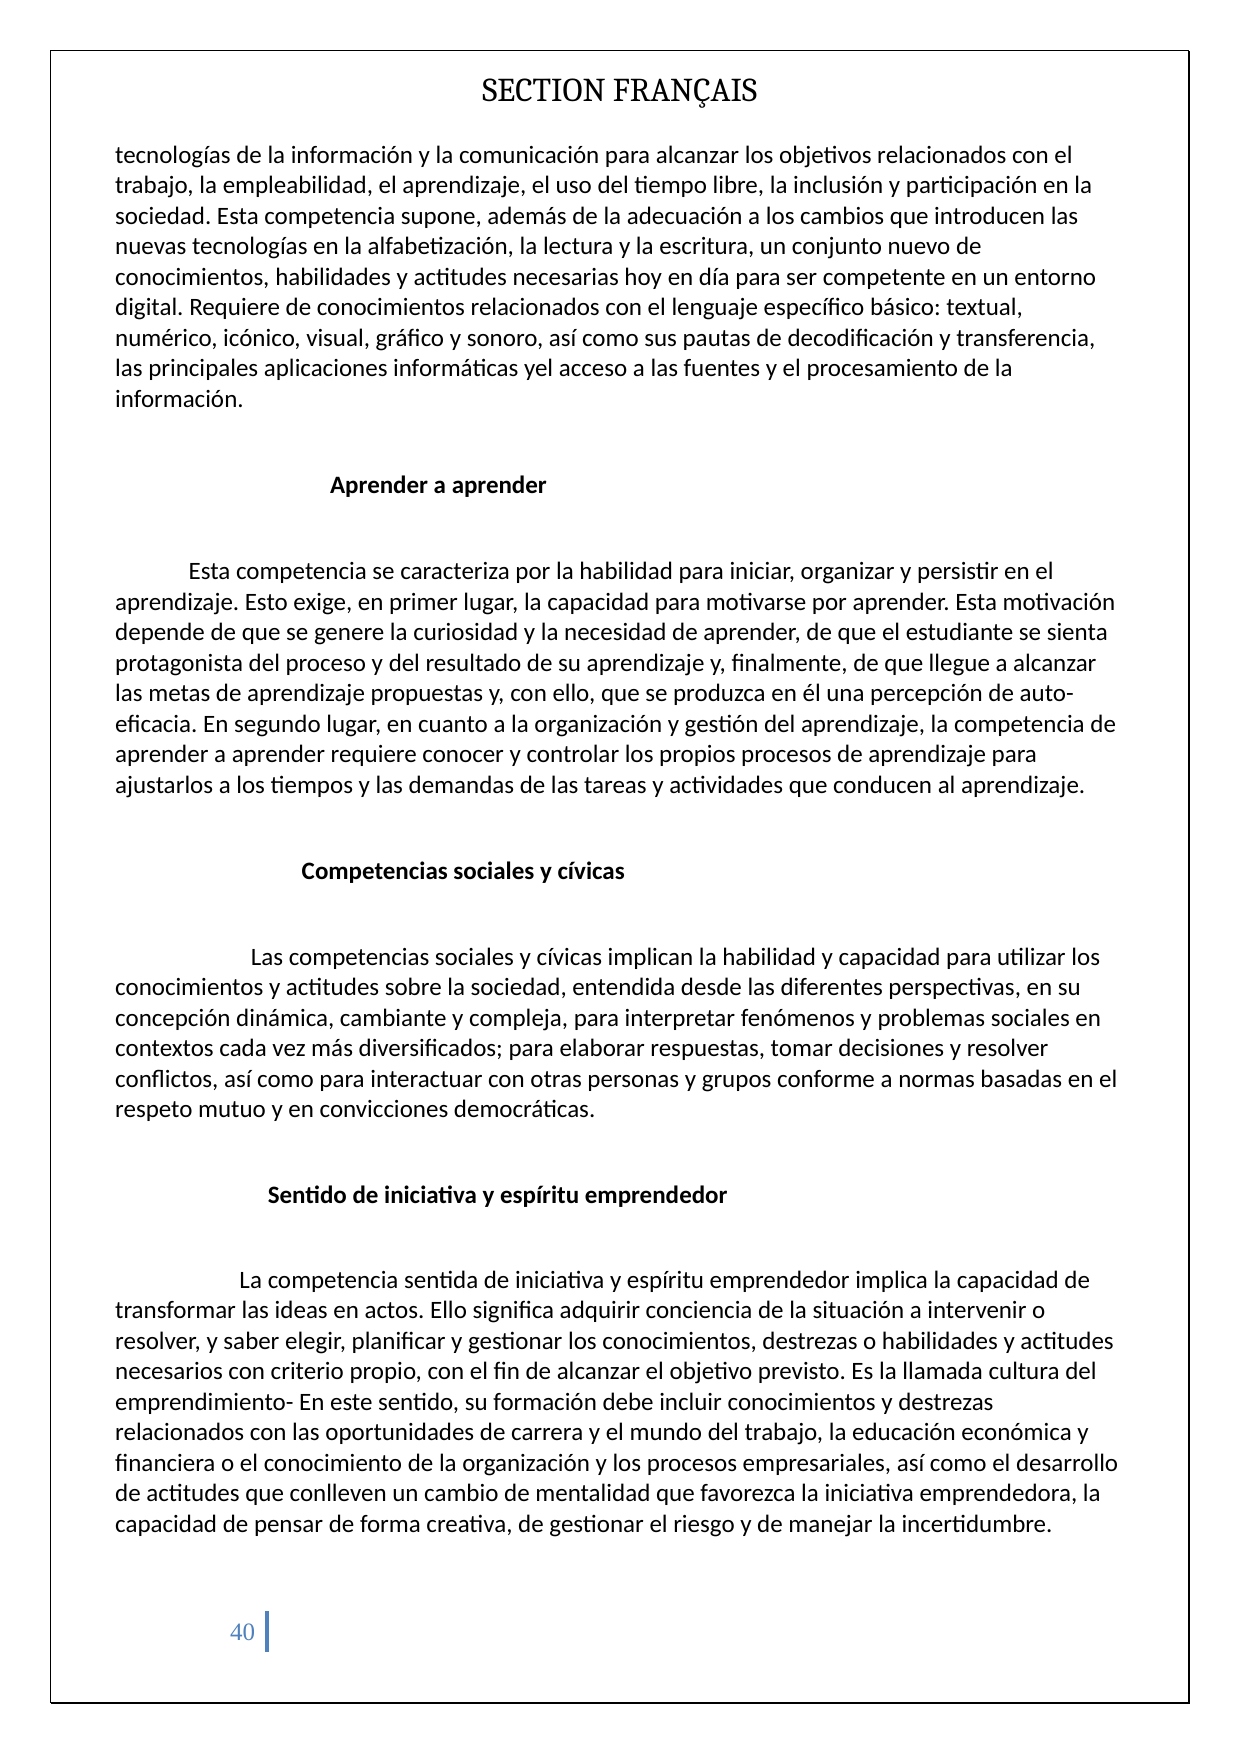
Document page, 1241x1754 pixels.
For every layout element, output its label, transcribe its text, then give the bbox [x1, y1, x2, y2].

text La competencia sentida de iniciativa y espíritu emprendedor implica la capacidad de transformar las ideas en actos. Ello significa adquirir conciencia de la situación a intervenir o resolver, y saber elegir, planificar y gestionar los conocimientos, destrezas o habilidades y actitudes necesarios con criterio propio, con el fin de alcanzar el objetivo previsto. Es la llamada cultura del emprendimiento- En este sentido, su formación debe incluir conocimientos y destrezas relacionados con las oportunidades de carrera y el mundo del trabajo, la educación económica y financiera o el conocimiento de la organización y los procesos empresariales, así como el desarrollo de actitudes que conlleven un cambio de mentalidad que favorezca la iniciativa emprendedora, la capacidad de pensar de forma creativa, de gestionar el riesgo y de manejar la incertidumbre. [115, 1264, 1124, 1538]
text Aprender a aprender [115, 469, 1124, 500]
text Competencias sociales y cívicas [115, 855, 1124, 885]
text tecnologías de la información y la comunicación para alcanzar los objetivos relacionados con el trabajo, la empleabilidad, el aprendizaje, el uso del tiempo libre, la inclusión y participación en la sociedad. Esta competencia supone, además de la adecuación a los cambios que introducen las nuevas tecnologías en la alfabetización, la lectura y la escritura, un conjunto nuevo de conocimientos, habilidades y actitudes necesarias hoy en día para ser competente en un entorno digital. Requiere de conocimientos relacionados con el lenguaje específico básico: textual, numérico, icónico, visual, gráfico y sonoro, así como sus pautas de decodificación y transferencia, las principales aplicaciones informáticas yel acceso a las fuentes y el procesamiento de la información. [115, 139, 1124, 414]
text Esta competencia se caracteriza por la habilidad para iniciar, organizar y persistir en el aprendizaje. Esto exige, en primer lugar, la capacidad para motivarse por aprender. Esta motivación depende de que se genere la curiosidad y la necesidad de aprender, de que el estudiante se sienta protagonista del proceso y del resultado de su aprendizaje y, finalmente, de que llegue a alcanzar las metas de aprendizaje propuestas y, con ello, que se produzca en él una percepción de auto-eficacia. En segundo lugar, en cuanto a la organización y gestión del aprendizaje, la competencia de aprender a aprender requiere conocer y controlar los propios procesos de aprendizaje para ajustarlos a los tiempos y las demandas de las tareas y actividades que conducen al aprendizaje. [115, 555, 1124, 799]
text Sentido de iniciativa y espíritu emprendedor [115, 1179, 1124, 1210]
text Las competencias sociales y cívicas implican la habilidad y capacidad para utilizar los conocimientos y actitudes sobre la sociedad, entendida desde las diferentes perspectivas, en su concepción dinámica, cambiante y compleja, para interpretar fenómenos y problemas sociales en contextos cada vez más diversificados; para elaborar respuestas, tomar decisiones y resolver conflictos, así como para interactuar con otras personas y grupos conforme a normas basadas en el respeto mutuo y en convicciones democráticas. [115, 941, 1124, 1124]
